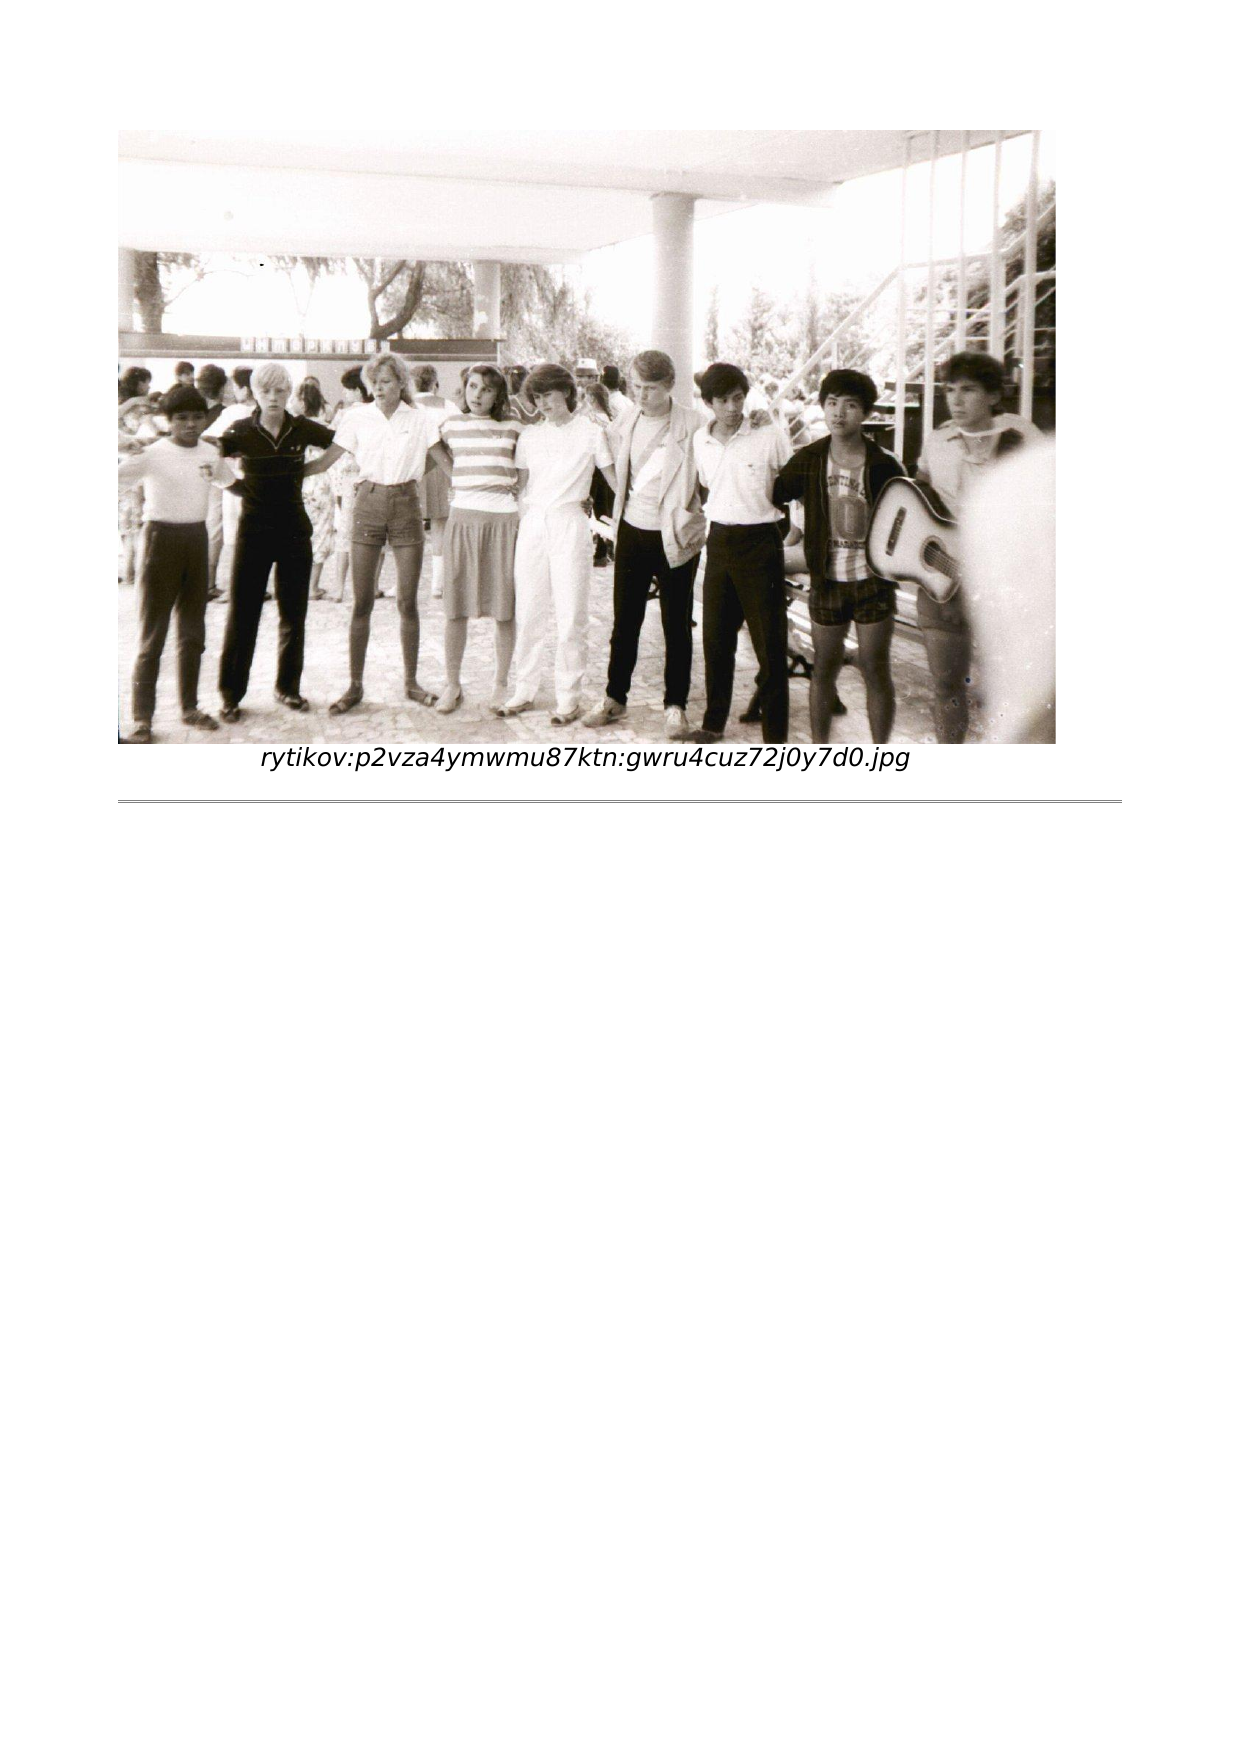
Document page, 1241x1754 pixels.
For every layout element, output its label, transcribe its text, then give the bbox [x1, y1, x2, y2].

picture [118, 130, 1056, 744]
text rytikov:p2vza4ymwmu87ktn:gwru4cuz72j0y7d0.jpg [118, 744, 1056, 773]
